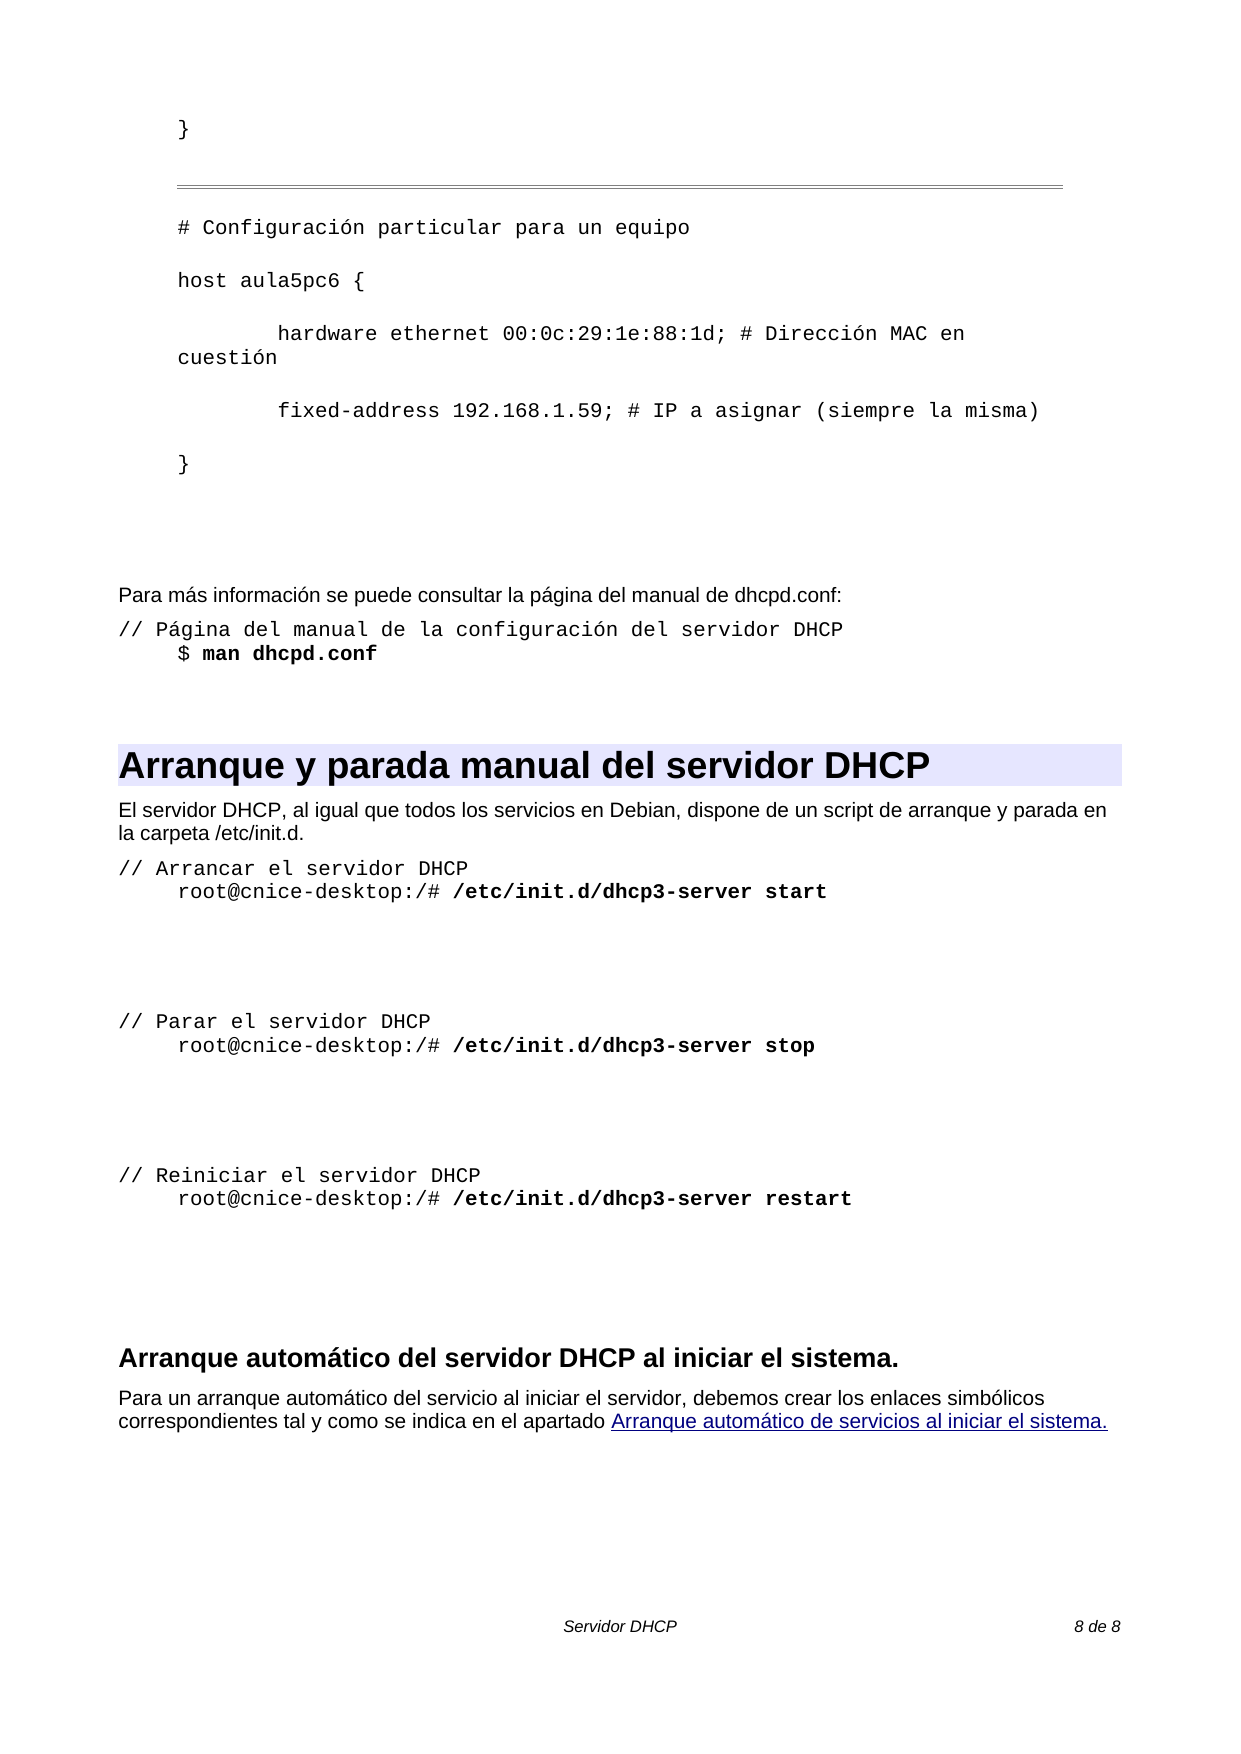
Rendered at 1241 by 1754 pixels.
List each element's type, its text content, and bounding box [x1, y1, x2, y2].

text root@cnice-desktop:/# /etc/init.d/dhcp3-server start [177, 881, 1063, 905]
subtitle Arranque y parada manual del servidor DHCP [118, 744, 1122, 786]
text Para más información se puede consultar la página del manual de dhcpd.conf: [118, 583, 1122, 606]
text // Arrancar el servidor DHCP [118, 858, 1122, 881]
text // Reiniciar el servidor DHCP [118, 1165, 1122, 1188]
text // Parar el servidor DHCP [118, 1011, 1122, 1035]
text root@cnice-desktop:/# /etc/init.d/dhcp3-server stop [177, 1035, 1063, 1058]
text fixed-address 192.168.1.59; # IP a asignar (siempre la misma) [177, 400, 1063, 424]
text El servidor DHCP, al igual que todos los servicios en Debian, dispone de un script de arranque y parada en la carpeta /etc/init.d. [118, 799, 1122, 845]
text } [177, 453, 1063, 477]
text root@cnice-desktop:/# /etc/init.d/dhcp3-server restart [177, 1188, 1063, 1212]
text host aula5pc6 { [177, 270, 1063, 294]
text Para un arranque automático del servicio al iniciar el servidor, debemos crear los enlaces simbólicos correspondientes tal y como se indica en el apartado Arranque automático de servicios al iniciar el sistema. [118, 1386, 1122, 1433]
text } [177, 118, 1063, 142]
subtitle Arranque automático del servidor DHCP al iniciar el sistema. [118, 1343, 1122, 1374]
text hardware ethernet 00:0c:29:1e:88:1d; # Dirección MAC en cuestión [177, 323, 1063, 371]
text // Página del manual de la configuración del servidor DHCP [118, 619, 1122, 643]
text $ man dhcpd.conf [177, 643, 1063, 666]
text # Configuración particular para un equipo [177, 217, 1063, 241]
